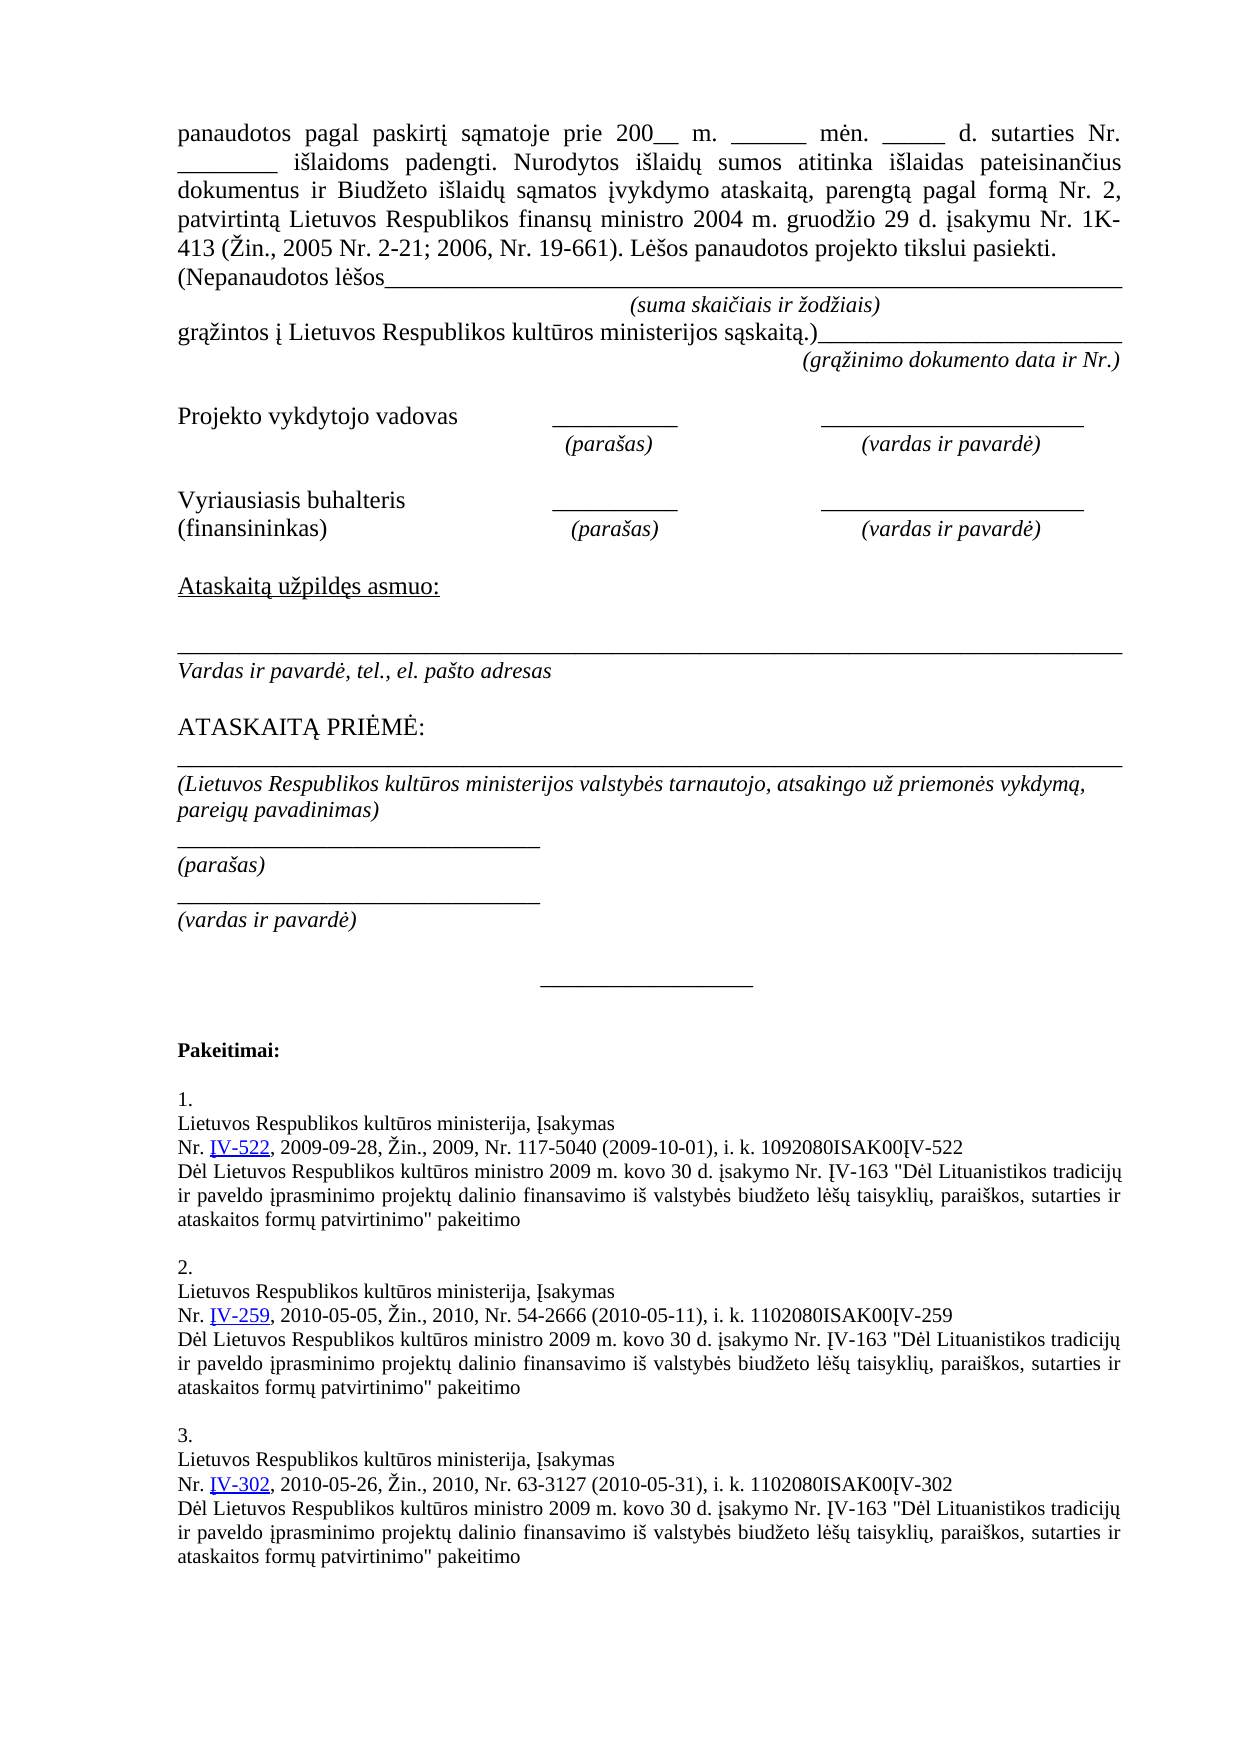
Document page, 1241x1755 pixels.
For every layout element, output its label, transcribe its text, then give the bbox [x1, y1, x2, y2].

text Lietuvos Respublikos kultūros ministerija, Įsakymas [177, 1447, 1122, 1471]
text 3. [177, 1423, 1122, 1447]
text grąžintos į Lietuvos Respublikos kultūros ministerijos sąskaitą.) [177, 317, 1122, 346]
text ATASKAITĄ PRIĖMĖ: [177, 712, 1122, 741]
text (parašas) (vardas ir pavardė) [565, 429, 1122, 456]
text panaudotos pagal paskirtį sąmatoje prie 200__ m. ______ mėn. _____ d. sutarties Nr. ________ išlaidoms padengti. Nurodytos išlaidų sumos atitinka išlaidas pateisinančius dokumentus ir Biudžeto išlaidų sąmatos įvykdymo ataskaitą, parengtą pagal formą Nr. 2, patvirtintą Lietuvos Respublikos finansų ministro 2004 m. gruodžio 29 d. įsakymu Nr. 1K-413 (Žin., 2005 Nr. 2-21; 2006, Nr. 19-661). Lėšos panaudotos projekto tikslui pasiekti. [177, 118, 1122, 262]
text 1. [177, 1086, 1122, 1111]
text (Lietuvos Respublikos kultūros ministerijos valstybės tarnautojo, atsakingo už priemonės vykdymą, pareigų pavadinimas) [177, 770, 1122, 822]
text Nr. ĮV-302, 2010-05-26, Žin., 2010, Nr. 63-3127 (2010-05-31), i. k. 1102080ISAK00ĮV-302 [177, 1471, 1122, 1496]
text _________________ [177, 961, 1122, 990]
text _ [177, 741, 1122, 766]
text (Nepanaudotos lėšos [177, 262, 1122, 291]
text (vardas ir pavardė) [177, 906, 1122, 933]
text (suma skaičiais ir žodžiais) [390, 291, 1122, 317]
text (parašas) [177, 851, 1122, 878]
text Nr. ĮV-259, 2010-05-05, Žin., 2010, Nr. 54-2666 (2010-05-11), i. k. 1102080ISAK00ĮV-259 [177, 1303, 1122, 1327]
text (grąžinimo dokumento data ir Nr.) [177, 346, 1122, 372]
text Pakeitimai: [177, 1038, 1122, 1062]
text 2. [177, 1255, 1122, 1279]
text _____________________________ [177, 822, 1122, 851]
text Dėl Lietuvos Respublikos kultūros ministro 2009 m. kovo 30 d. įsakymo Nr. ĮV-163 "Dėl Lituanistikos tradicijų ir paveldo įprasminimo projektų dalinio finansavimo iš valstybės biudžeto lėšų taisyklių, paraiškos, sutarties ir ataskaitos formų patvirtinimo" pakeitimo [177, 1159, 1122, 1231]
text Dėl Lietuvos Respublikos kultūros ministro 2009 m. kovo 30 d. įsakymo Nr. ĮV-163 "Dėl Lituanistikos tradicijų ir paveldo įprasminimo projektų dalinio finansavimo iš valstybės biudžeto lėšų taisyklių, paraiškos, sutarties ir ataskaitos formų patvirtinimo" pakeitimo [177, 1327, 1122, 1399]
text Vyriausiasis buhalteris __________ _____________________ [177, 485, 1122, 513]
text Nr. ĮV-522, 2009-09-28, Žin., 2009, Nr. 117-5040 (2009-10-01), i. k. 1092080ISAK00ĮV-522 [177, 1134, 1122, 1159]
text Ataskaitą užpildęs asmuo: [177, 571, 1122, 600]
text Vardas ir pavardė, tel., el. pašto adresas [177, 657, 1122, 683]
text _____________________________ [177, 878, 1122, 906]
text (finansininkas) (parašas) (vardas ir pavardė) [177, 513, 1122, 542]
text _ [177, 628, 1122, 653]
text Dėl Lietuvos Respublikos kultūros ministro 2009 m. kovo 30 d. įsakymo Nr. ĮV-163 "Dėl Lituanistikos tradicijų ir paveldo įprasminimo projektų dalinio finansavimo iš valstybės biudžeto lėšų taisyklių, paraiškos, sutarties ir ataskaitos formų patvirtinimo" pakeitimo [177, 1496, 1122, 1568]
text Lietuvos Respublikos kultūros ministerija, Įsakymas [177, 1279, 1122, 1303]
text Projekto vykdytojo vadovas __________ _____________________ [177, 401, 1122, 429]
text Lietuvos Respublikos kultūros ministerija, Įsakymas [177, 1111, 1122, 1134]
